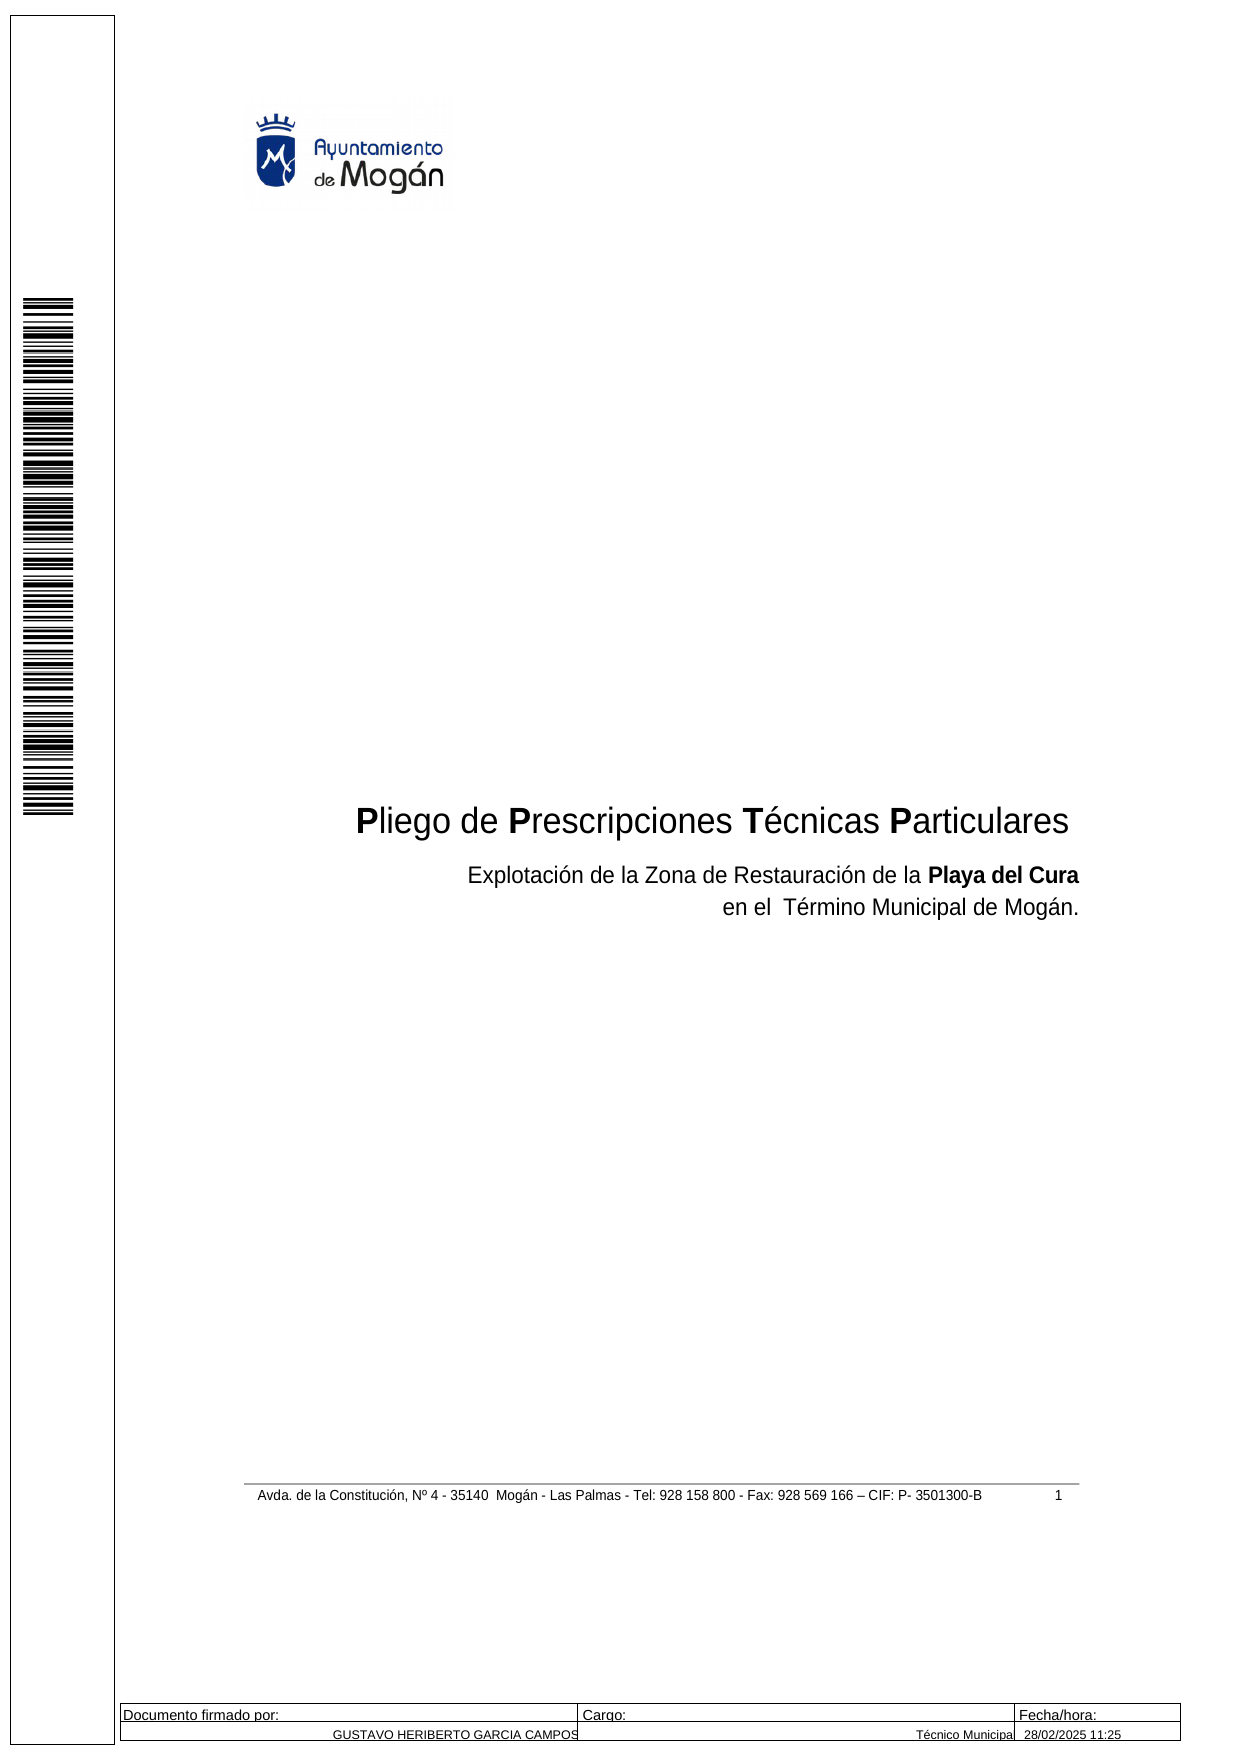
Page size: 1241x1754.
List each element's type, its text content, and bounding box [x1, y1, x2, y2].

text Avda. de la Constitución, Nº 4 - 35140 Mogán - Las Palmas - Tel: 928 158 800 - Fax: 928 569 166 – CIF: P- 3501300-B 1 [257, 1487, 1188, 1503]
table_header Documento firmado por: [121, 1704, 577, 1721]
table_cell Técnico Municipal [578, 1722, 1014, 1740]
table_header Cargo: [578, 1704, 1014, 1721]
text Pliego de Prescripciones Técnicas Particulares [356, 801, 1188, 842]
table_cell GUSTAVO HERIBERTO GARCIA CAMPOS [121, 1722, 577, 1740]
text Explotación de la Zona de Restauración de la Playa del Cura en el Término Municipal de Mogán. [447, 858, 1079, 922]
picture [21, 296, 75, 818]
table_header Fecha/hora: [1015, 1704, 1180, 1721]
picture [244, 94, 457, 210]
table_cell 28/02/2025 11:25 [1015, 1722, 1180, 1740]
